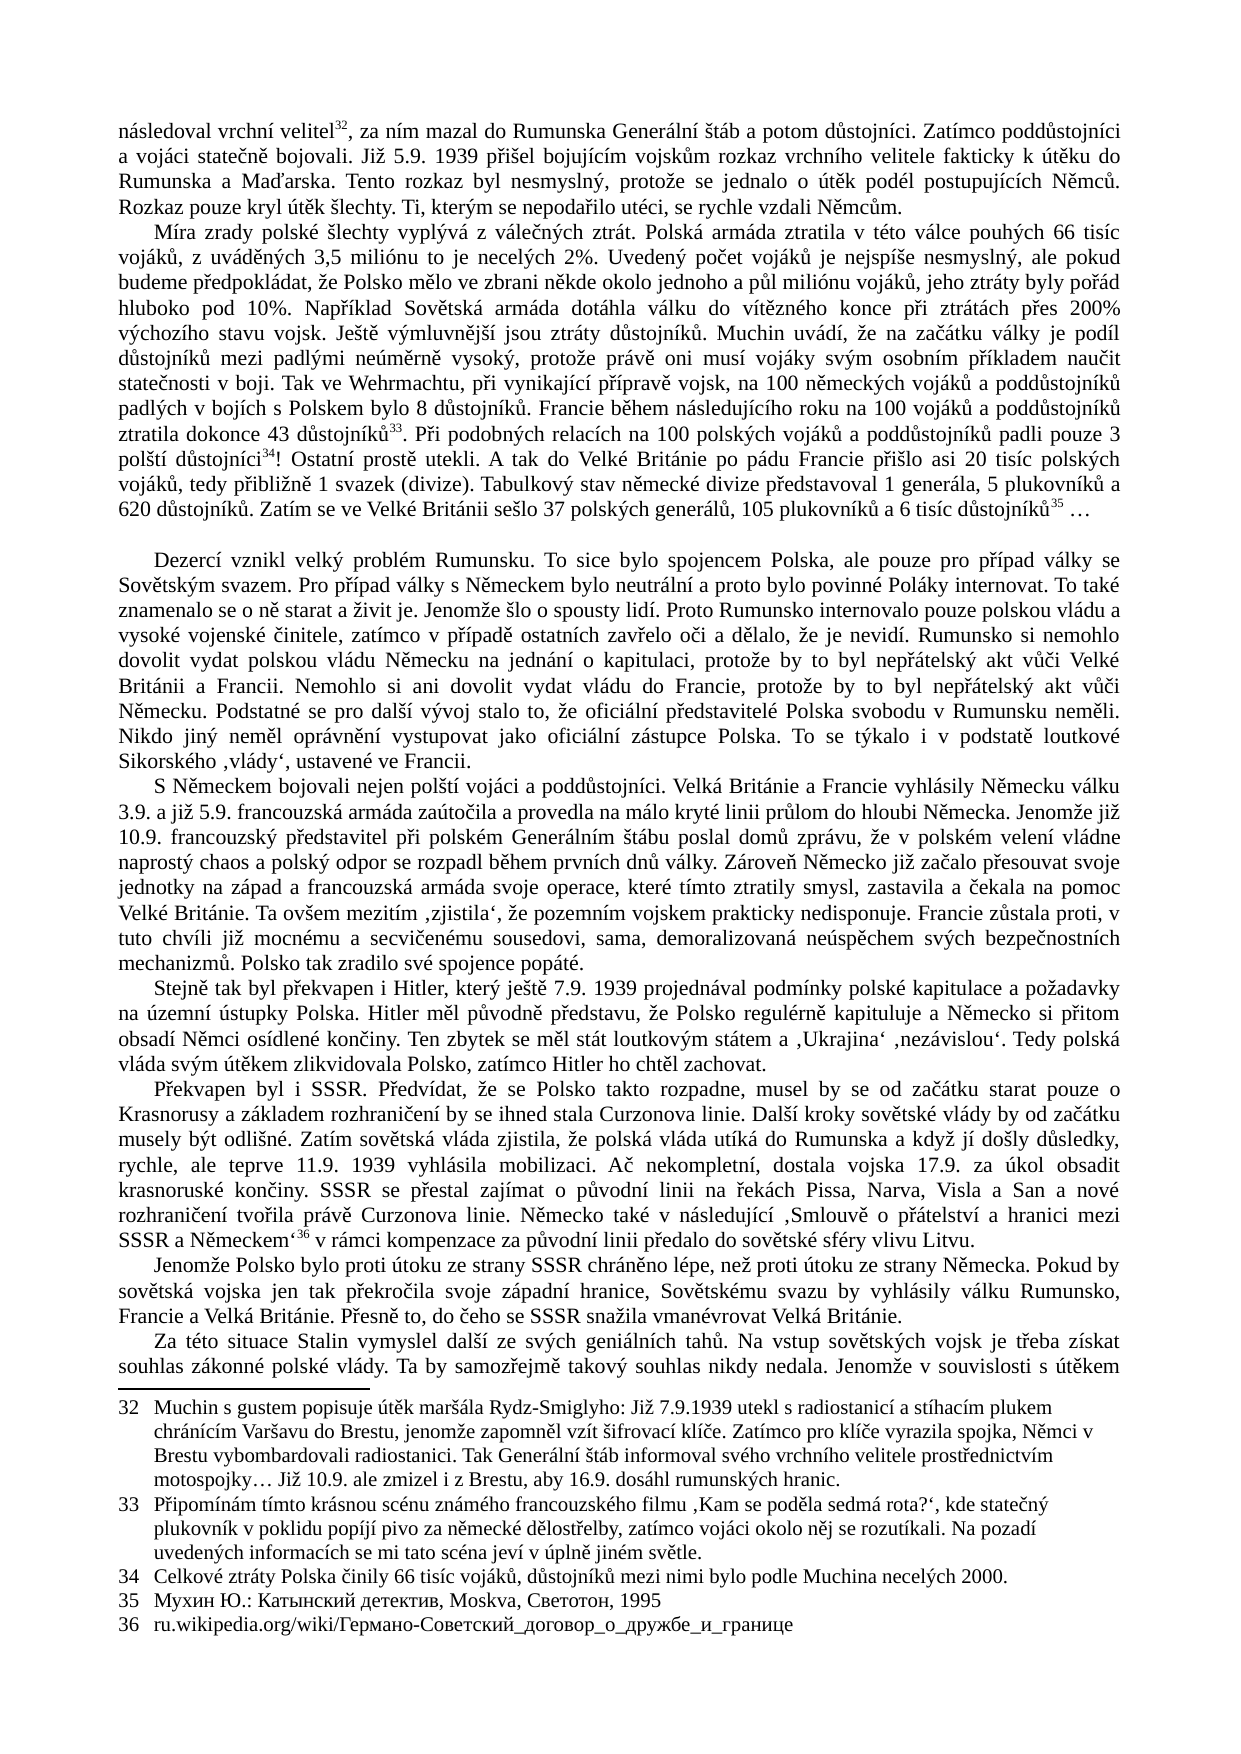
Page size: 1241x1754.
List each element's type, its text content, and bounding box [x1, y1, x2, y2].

text Muchin s gustem popisuje útěk maršála Rydz-Smiglyho: Již 7.9.1939 utekl s radiostanicí a stíhacím plukem chránícím Varšavu do Brestu, jenomže zapomněl vzít šifrovací klíče. Zatímco pro klíče vyrazila spojka, Němci v Brestu vybombardovali radiostanici. Tak Generální štáb informoval svého vrchního velitele prostřednictvím motospojky… Již 10.9. ale zmizel i z Brestu, aby 16.9. dosáhl rumunských hranic. [118, 1395, 1122, 1491]
text Překvapen byl i SSSR. Předvídat, že se Polsko takto rozpadne, musel by se od začátku starat pouze o Krasnorusy a základem rozhraničení by se ihned stala Curzonova linie. Další kroky sovětské vlády by od začátku musely být odlišné. Zatím sovětská vláda zjistila, že polská vláda utíká do Rumunska a když jí došly důsledky, rychle, ale teprve 11.9. 1939 vyhlásila mobilizaci. Ač nekompletní, dostala vojska 17.9. za úkol obsadit krasnoruské končiny. SSSR se přestal zajímat o původní linii na řekách Pissa, Narva, Visla a San a nové rozhraničení tvořila právě Curzonova linie. Německo také v následující ‚Smlouvě o přátelství a hranici mezi SSSR a Německem‘ v rámci kompenzace za původní linii předalo do sovětské sféry vlivu Litvu. [118, 1076, 1122, 1252]
text Jenomže Polsko bylo proti útoku ze strany SSSR chráněno lépe, než proti útoku ze strany Německa. Pokud by sovětská vojska jen tak překročila svoje západní hranice, Sovětskému svazu by vyhlásily válku Rumunsko, Francie a Velká Británie. Přesně to, do čeho se SSSR snažila vmanévrovat Velká Británie. [118, 1252, 1122, 1328]
text Připomínám tímto krásnou scénu známého francouzského filmu ‚Kam se poděla sedmá rota?‘, kde statečný plukovník v poklidu popíjí pivo za německé dělostřelby, zatímco vojáci okolo něj se rozutíkali. Na pozadí uvedených informacích se mi tato scéna jeví v úplně jiném světle. [118, 1491, 1122, 1564]
text Celkové ztráty Polska činily 66 tisíc vojáků, důstojníků mezi nimi bylo podle Muchina necelých 2000. [118, 1564, 1122, 1588]
text Dezercí vznikl velký problém Rumunsku. To sice bylo spojencem Polska, ale pouze pro případ války se Sovětským svazem. Pro případ války s Německem bylo neutrální a proto bylo povinné Poláky internovat. To také znamenalo se o ně starat a živit je. Jenomže šlo o spousty lidí. Proto Rumunsko internovalo pouze polskou vládu a vysoké vojenské činitele, zatímco v případě ostatních zavřelo oči a dělalo, že je nevidí. Rumunsko si nemohlo dovolit vydat polskou vládu Německu na jednání o kapitulaci, protože by to byl nepřátelský akt vůči Velké Británii a Francii. Nemohlo si ani dovolit vydat vládu do Francie, protože by to byl nepřátelský akt vůči Německu. Podstatné se pro další vývoj stalo to, že oficiální představitelé Polska svobodu v Rumunsku neměli. Nikdo jiný neměl oprávnění vystupovat jako oficiální zástupce Polska. To se týkalo i v podstatě loutkové Sikorského ‚vlády‘, ustavené ve Francii. [118, 547, 1122, 773]
text ru.wikipedia.org/wiki/Германо-Советский_договор_о_дружбе_и_границе [118, 1612, 1122, 1636]
text následoval vrchní velitel, za ním mazal do Rumunska Generální štáb a potom důstojníci. Zatímco poddůstojníci a vojáci statečně bojovali. Již 5.9. 1939 přišel bojujícím vojskům rozkaz vrchního velitele fakticky k útěku do Rumunska a Maďarska. Tento rozkaz byl nesmyslný, protože se jednalo o útěk podél postupujících Němců. Rozkaz pouze kryl útěk šlechty. Ti, kterým se nepodařilo utéci, se rychle vzdali Němcům. [118, 118, 1122, 219]
text Мухин Ю.: Катынский детектив, Moskva, Светотон, 1995 [118, 1588, 1122, 1612]
text Stejně tak byl překvapen i Hitler, který ještě 7.9. 1939 projednával podmínky polské kapitulace a požadavky na územní ústupky Polska. Hitler měl původně představu, že Polsko regulérně kapituluje a Německo si přitom obsadí Němci osídlené končiny. Ten zbytek se měl stát loutkovým státem a ‚Ukrajina‘ ‚nezávislou‘. Tedy polská vláda svým útěkem zlikvidovala Polsko, zatímco Hitler ho chtěl zachovat. [118, 975, 1122, 1076]
text Za této situace Stalin vymyslel další ze svých geniálních tahů. Na vstup sovětských vojsk je třeba získat souhlas zákonné polské vlády. Ta by samozřejmě takový souhlas nikdy nedala. Jenomže v souvislosti s útěkem [118, 1328, 1122, 1378]
text Míra zrady polské šlechty vyplývá z válečných ztrát. Polská armáda ztratila v této válce pouhých 66 tisíc vojáků, z uváděných 3,5 miliónu to je necelých 2%. Uvedený počet vojáků je nejspíše nesmyslný, ale pokud budeme předpokládat, že Polsko mělo ve zbrani někde okolo jednoho a půl miliónu vojáků, jeho ztráty byly pořád hluboko pod 10%. Například Sovětská armáda dotáhla válku do vítězného konce při ztrátách přes 200% výchozího stavu vojsk. Ještě výmluvnější jsou ztráty důstojníků. Muchin uvádí, že na začátku války je podíl důstojníků mezi padlými neúměrně vysoký, protože právě oni musí vojáky svým osobním příkladem naučit statečnosti v boji. Tak ve Wehrmachtu, při vynikající přípravě vojsk, na 100 německých vojáků a poddůstojníků padlých v bojích s Polskem bylo 8 důstojníků. Francie během následujícího roku na 100 vojáků a poddůstojníků ztratila dokonce 43 důstojníků. Při podobných relacích na 100 polských vojáků a poddůstojníků padli pouze 3 polští důstojníci! Ostatní prostě utekli. A tak do Velké Británie po pádu Francie přišlo asi 20 tisíc polských vojáků, tedy přibližně 1 svazek (divize). Tabulkový stav německé divize představoval 1 generála, 5 plukovníků a 620 důstojníků. Zatím se ve Velké Británii sešlo 37 polských generálů, 105 plukovníků a 6 tisíc důstojníků … [118, 219, 1122, 521]
text S Německem bojovali nejen polští vojáci a poddůstojníci. Velká Británie a Francie vyhlásily Německu válku 3.9. a již 5.9. francouzská armáda zaútočila a provedla na málo kryté linii průlom do hloubi Německa. Jenomže již 10.9. francouzský představitel při polském Generálním štábu poslal domů zprávu, že v polském velení vládne naprostý chaos a polský odpor se rozpadl během prvních dnů války. Zároveň Německo již začalo přesouvat svoje jednotky na západ a francouzská armáda svoje operace, které tímto ztratily smysl, zastavila a čekala na pomoc Velké Británie. Ta ovšem mezitím ‚zjistila‘, že pozemním vojskem prakticky nedisponuje. Francie zůstala proti, v tuto chvíli již mocnému a secvičenému sousedovi, sama, demoralizovaná neúspěchem svých bezpečnostních mechanizmů. Polsko tak zradilo své spojence popáté. [118, 773, 1122, 975]
